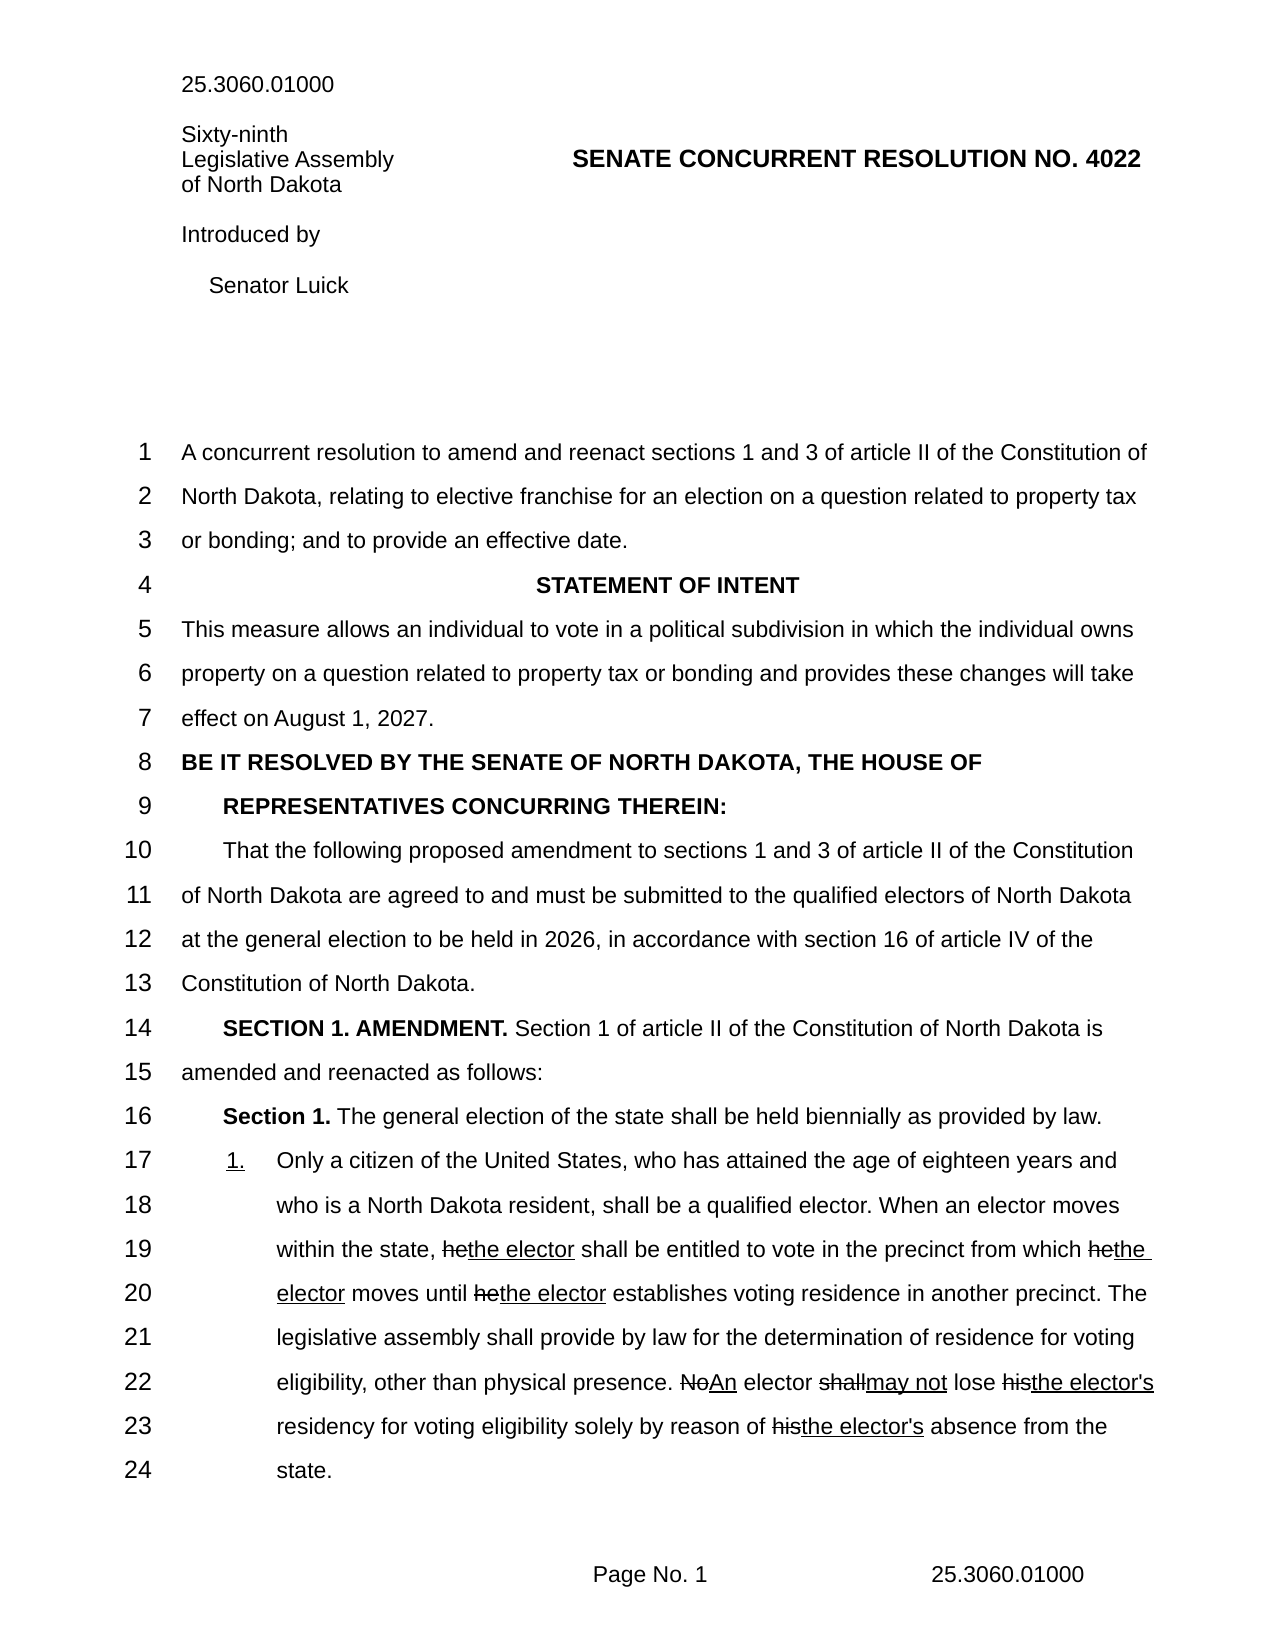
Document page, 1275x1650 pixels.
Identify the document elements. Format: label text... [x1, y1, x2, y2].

text Introduced by [181, 223, 1154, 248]
text That the following proposed amendment to sections 1 and 3 of article II of the Constitution of North Dakota are agreed to and must be submitted to the qualified electors of North Dakota at the general election to be held in 2026, in accordance with section 16 of article IV of the Constitution of North Dakota. [181, 823, 1154, 1001]
text Legislative Assembly [181, 148, 565, 173]
text of North Dakota [181, 173, 1154, 198]
text . [181, 73, 1154, 132]
text Section 1. The general election of the state shall be held biennially as provided by law. [181, 1089, 1154, 1133]
text Senator Luick [208, 275, 1154, 298]
text This measure allows an individual to vote in a political subdivision in which the individual owns property on a question related to property tax or bonding and provides these changes will take effect on August 1, 2027. [181, 602, 1154, 735]
text 1. Only a citizen of the United States, who has attained the age of eighteen years and who is a North Dakota resident, shall be a qualified elector. When an elector moves within the state, hethe elector shall be entitled to vote in the precinct from which hethe elector moves until hethe elector establishes voting residence in another precinct. The legislative assembly shall provide by law for the determination of residence for voting eligibility, other than physical presence. NoAn elector shallmay not lose histhe elector's residency for voting eligibility solely by reason of histhe elector's absence from the state. [181, 1133, 1154, 1487]
text STATEMENT OF INTENT [181, 558, 1154, 602]
text BE IT RESOLVED BY THE SENATE OF NORTH DAKOTA, THE HOUSE OF REPRESENTATIVES CONCURRING THEREIN: [181, 735, 1154, 823]
title A concurrent resolution to amend and reenact sections 1 and 3 of article II of the Constitution of North Dakota, relating to elective franchise for an election on a question related to property tax or bonding; and to provide an effective date. [181, 425, 1154, 558]
title CONCURRENT RESOLUTION NO. [565, 144, 1141, 173]
text SECTION 1. AMENDMENT. Section 1 of article II of the Constitution of North Dakota is amended and reenacted as follows: [181, 1001, 1154, 1089]
